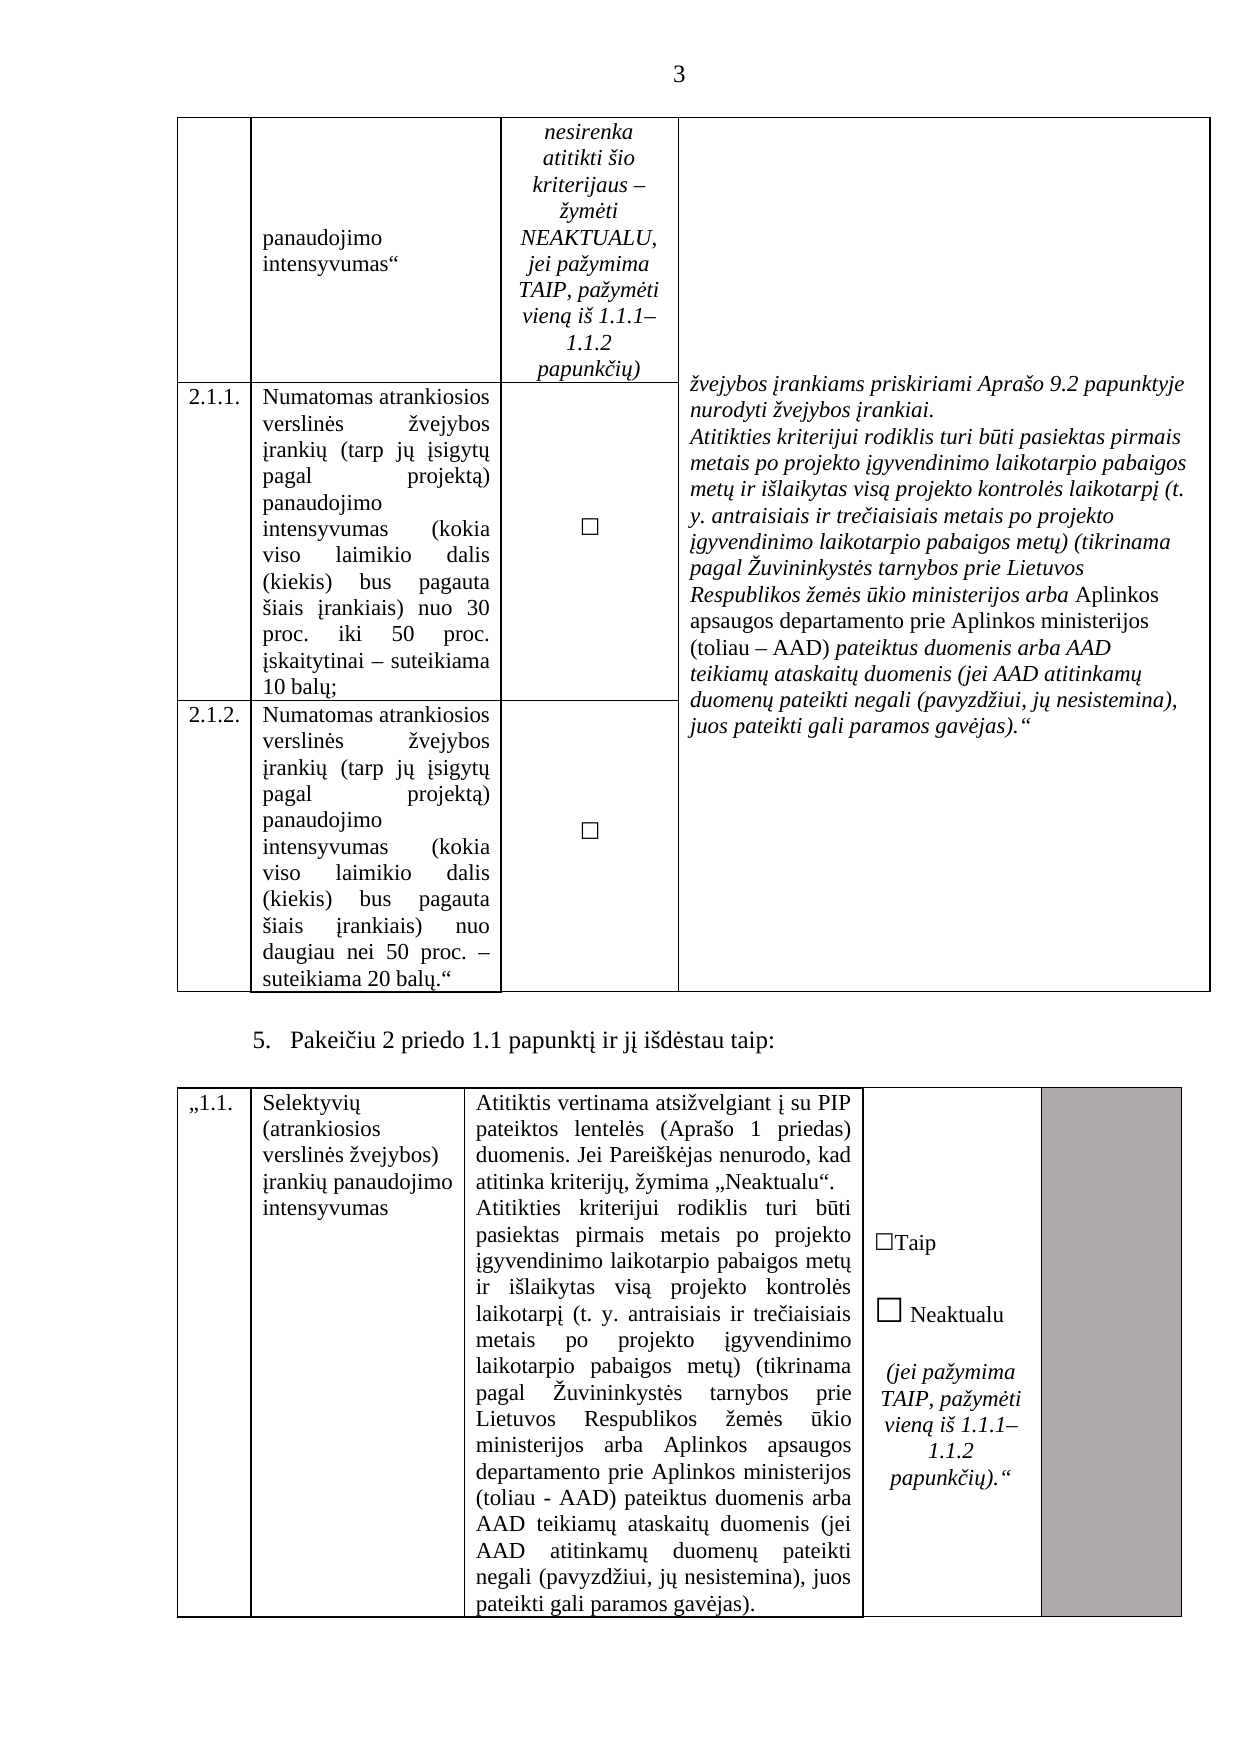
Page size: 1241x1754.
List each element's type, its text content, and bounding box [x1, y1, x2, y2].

table_cell Numatomas atrankiosios verslinės žvejybos įrankių (tarp jų įsigytų pagal projektą) panaudojimo intensyvumas (kokia viso laimikio dalis (kiekis) bus pagauta šiais įrankiais) nuo daugiau nei 50 proc. – suteikiama 20 balų.“ [252, 701, 500, 991]
table_header „1.1. [178, 1089, 250, 1616]
table_header Atitiktis vertinama atsižvelgiant į su PIP pateiktos lentelės (Aprašo 1 priedas) duomenis. Jei Pareiškėjas nenurodo, kad atitinka kriterijų, žymima „Neaktualu“. Atitikties kriterijui rodiklis turi būti pasiektas pirmais metais po projekto įgyvendinimo laikotarpio pabaigos metų ir išlaikytas visą projekto kontrolės laikotarpį (t. y. antraisiais ir trečiaisiais metais po projekto įgyvendinimo laikotarpio pabaigos metų) (tikrinama pagal Žuvininkystės tarnybos prie Lietuvos Respublikos žemės ūkio ministerijos arba Aplinkos apsaugos departamento prie Aplinkos ministerijos (toliau - AAD) pateiktus duomenis arba AAD teikiamų ataskaitų duomenis (jei AAD atitinkamų duomenų pateikti negali (pavyzdžiui, jų nesistemina), juos pateikti gali paramos gavėjas). [465, 1089, 862, 1616]
table_cell 2.1.1. [178, 383, 250, 699]
table_cell 2.1.2. [178, 701, 250, 991]
table_header [1042, 1088, 1181, 1616]
table_header ☐Taip ☐ Neaktualu (jei pažymima TAIP, pažymėti vieną iš 1.1.1–1.1.2 papunkčių).“ [864, 1088, 1041, 1616]
text 5. Pakeičiu 2 priedo 1.1 papunktį ir jį išdėstau taip: [252, 1026, 1181, 1054]
table_header panaudojimo intensyvumas“ [252, 118, 500, 382]
table_cell ☐ [502, 701, 678, 991]
table_cell ☐ [502, 383, 678, 699]
table_header [178, 118, 250, 382]
table_header žvejybos įrankiams priskiriami Aprašo 9.2 papunktyje nurodyti žvejybos įrankiai. Atitikties kriterijui rodiklis turi būti pasiektas pirmais metais po projekto įgyvendinimo laikotarpio pabaigos metų ir išlaikytas visą projekto kontrolės laikotarpį (t. y. antraisiais ir trečiaisiais metais po projekto įgyvendinimo laikotarpio pabaigos metų) (tikrinama pagal Žuvininkystės tarnybos prie Lietuvos Respublikos žemės ūkio ministerijos arba Aplinkos apsaugos departamento prie Aplinkos ministerijos (toliau – AAD) pateiktus duomenis arba AAD teikiamų ataskaitų duomenis (jei AAD atitinkamų duomenų pateikti negali (pavyzdžiui, jų nesistemina), juos pateikti gali paramos gavėjas).“ [679, 118, 1209, 991]
table_header Selektyvių (atrankiosios verslinės žvejybos) įrankių panaudojimo intensyvumas [252, 1089, 464, 1616]
table_cell Numatomas atrankiosios verslinės žvejybos įrankių (tarp jų įsigytų pagal projektą) panaudojimo intensyvumas (kokia viso laimikio dalis (kiekis) bus pagauta šiais įrankiais) nuo 30 proc. iki 50 proc. įskaitytinai – suteikiama 10 balų; [252, 383, 500, 699]
table_header nesirenka atitikti šio kriterijaus – žymėti NEAKTUALU, jei pažymima TAIP, pažymėti vieną iš 1.1.1–1.1.2 papunkčių) [502, 118, 678, 382]
